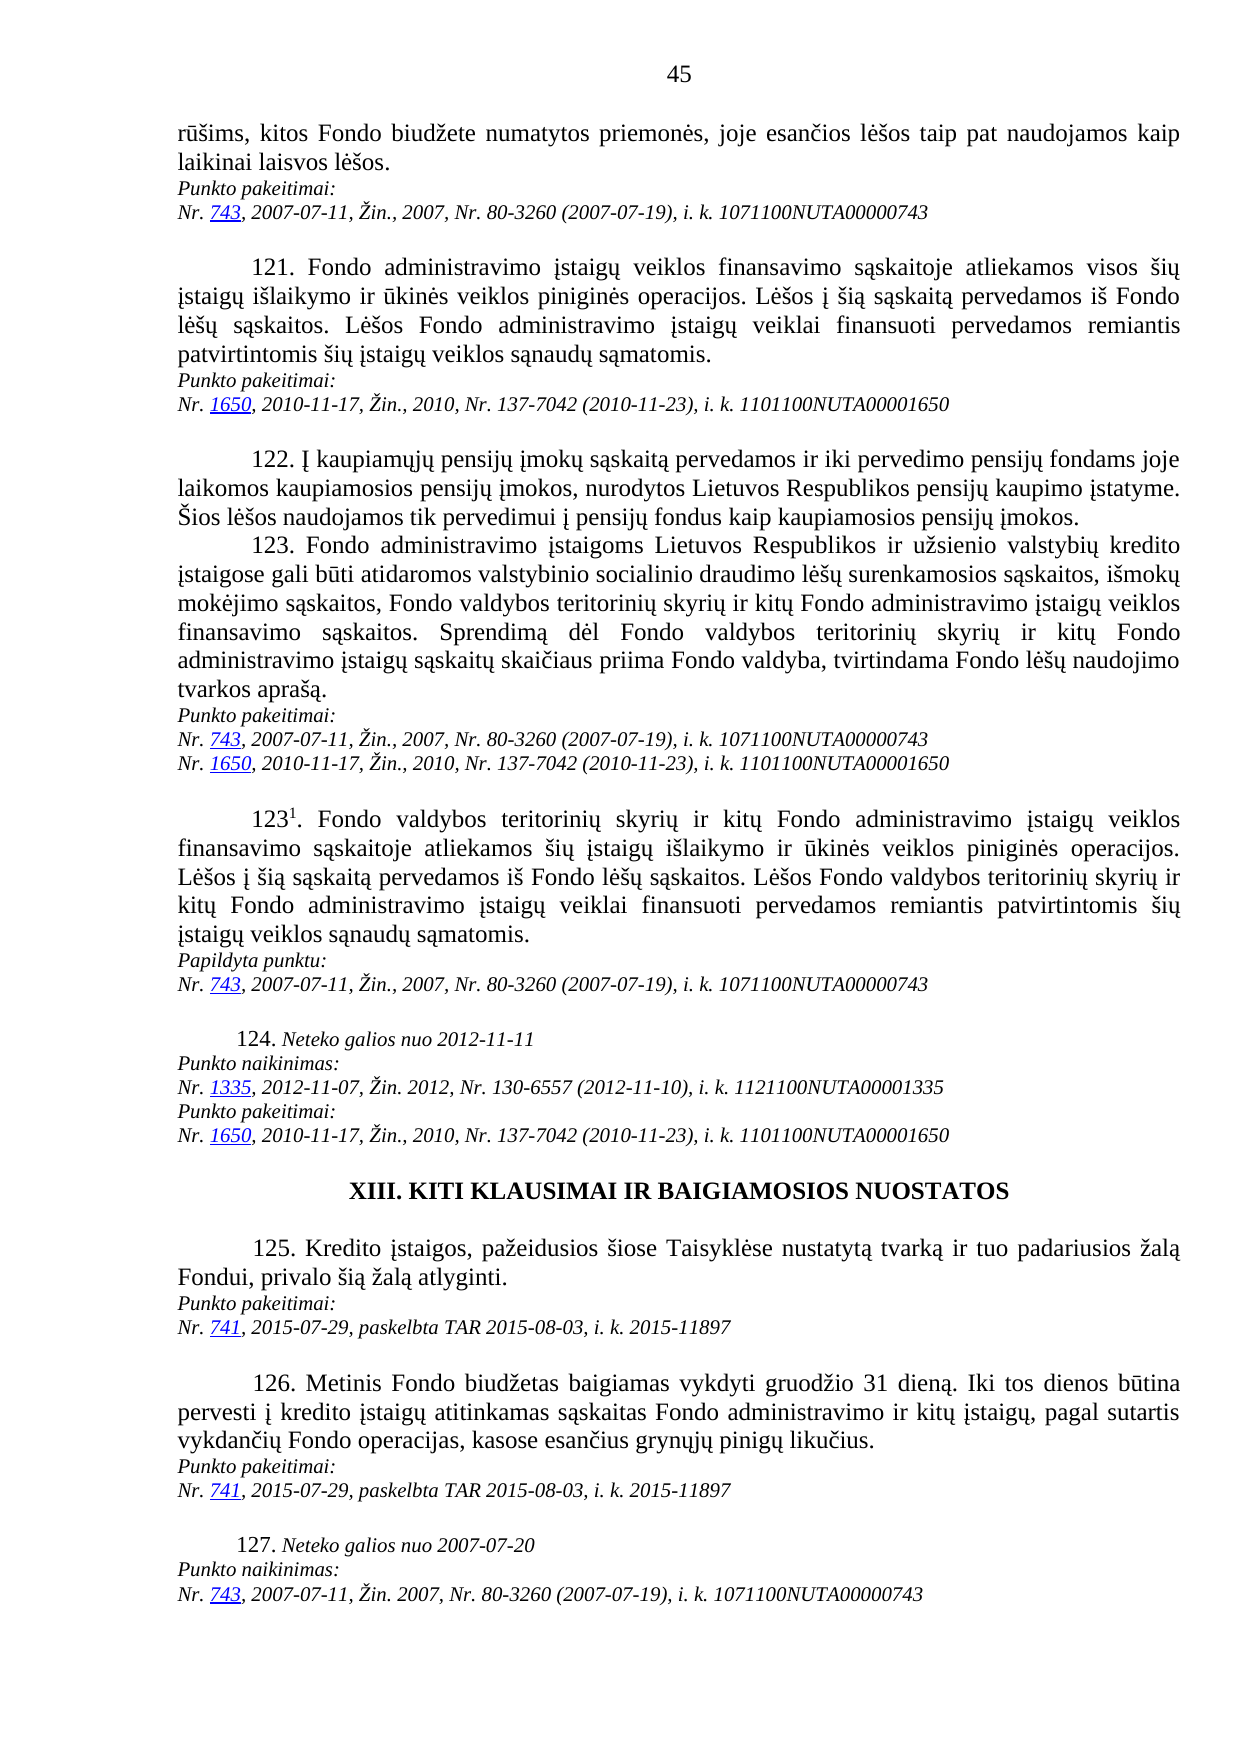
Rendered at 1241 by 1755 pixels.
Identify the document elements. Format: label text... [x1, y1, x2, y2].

text 1231. Fondo valdybos teritorinių skyrių ir kitų Fondo administravimo įstaigų veiklos finansavimo sąskaitoje atliekamos šių įstaigų išlaikymo ir ūkinės veiklos piniginės operacijos. Lėšos į šią sąskaitą pervedamos iš Fondo lėšų sąskaitos. Lėšos Fondo valdybos teritorinių skyrių ir kitų Fondo administravimo įstaigų veiklai finansuoti pervedamos remiantis patvirtintomis šių įstaigų veiklos sąnaudų sąmatomis. [177, 804, 1181, 948]
text 123. Fondo administravimo įstaigoms Lietuvos Respublikos ir užsienio valstybių kredito įstaigose gali būti atidaromos valstybinio socialinio draudimo lėšų surenkamosios sąskaitos, išmokų mokėjimo sąskaitos, Fondo valdybos teritorinių skyrių ir kitų Fondo administravimo įstaigų veiklos finansavimo sąskaitos. Sprendimą dėl Fondo valdybos teritorinių skyrių ir kitų Fondo administravimo įstaigų sąskaitų skaičiaus priima Fondo valdyba, tvirtindama Fondo lėšų naudojimo tvarkos aprašą. [177, 531, 1181, 703]
text Nr. 1650, 2010-11-17, Žin., 2010, Nr. 137-7042 (2010-11-23), i. k. 1101100NUTA00001650 [177, 1123, 1181, 1147]
text Punkto pakeitimai: [177, 1099, 1181, 1123]
text 127. Neteko galios nuo 2007-07-20 [177, 1531, 1181, 1557]
text rūšims, kitos Fondo biudžete numatytos priemonės, joje esančios lėšos taip pat naudojamos kaip laikinai laisvos lėšos. [177, 118, 1181, 176]
text Punkto pakeitimai: [177, 367, 1181, 392]
text XIII. KITI KLAUSIMAI IR BAIGIAMOSIOS NUOSTATOS [177, 1176, 1181, 1205]
text 126. Metinis Fondo biudžetas baigiamas vykdyti gruodžio 31 dieną. Iki tos dienos būtina pervesti į kredito įstaigų atitinkamas sąskaitas Fondo administravimo ir kitų įstaigų, pagal sutartis vykdančių Fondo operacijas, kasose esančius grynųjų pinigų likučius. [177, 1368, 1181, 1454]
text Nr. 743, 2007-07-11, Žin., 2007, Nr. 80-3260 (2007-07-19), i. k. 1071100NUTA00000743 [177, 972, 1181, 996]
text Nr. 743, 2007-07-11, Žin., 2007, Nr. 80-3260 (2007-07-19), i. k. 1071100NUTA00000743 [177, 200, 1181, 224]
text 121. Fondo administravimo įstaigų veiklos finansavimo sąskaitoje atliekamos visos šių įstaigų išlaikymo ir ūkinės veiklos piniginės operacijos. Lėšos į šią sąskaitą pervedamos iš Fondo lėšų sąskaitos. Lėšos Fondo administravimo įstaigų veiklai finansuoti pervedamos remiantis patvirtintomis šių įstaigų veiklos sąnaudų sąmatomis. [177, 252, 1181, 367]
text Nr. 741, 2015-07-29, paskelbta TAR 2015-08-03, i. k. 2015-11897 [177, 1315, 1181, 1339]
text Nr. 1650, 2010-11-17, Žin., 2010, Nr. 137-7042 (2010-11-23), i. k. 1101100NUTA00001650 [177, 751, 1181, 775]
text Nr. 1335, 2012-11-07, Žin. 2012, Nr. 130-6557 (2012-11-10), i. k. 1121100NUTA00001335 [177, 1075, 1181, 1099]
text 125. Kredito įstaigos, pažeidusios šiose Taisyklėse nustatytą tvarką ir tuo padariusios žalą Fondui, privalo šią žalą atlyginti. [177, 1233, 1181, 1291]
text Nr. 743, 2007-07-11, Žin. 2007, Nr. 80-3260 (2007-07-19), i. k. 1071100NUTA00000743 [177, 1581, 1181, 1606]
text 122. Į kaupiamųjų pensijų įmokų sąskaitą pervedamos ir iki pervedimo pensijų fondams joje laikomos kaupiamosios pensijų įmokos, nurodytos Lietuvos Respublikos pensijų kaupimo įstatyme. Šios lėšos naudojamos tik pervedimui į pensijų fondus kaip kaupiamosios pensijų įmokos. [177, 444, 1181, 531]
text Punkto pakeitimai: [177, 1291, 1181, 1315]
text Punkto pakeitimai: [177, 176, 1181, 200]
text Nr. 741, 2015-07-29, paskelbta TAR 2015-08-03, i. k. 2015-11897 [177, 1478, 1181, 1502]
text Punkto naikinimas: [177, 1557, 1181, 1581]
text 124. Neteko galios nuo 2012-11-11 [177, 1025, 1181, 1051]
text Papildyta punktu: [177, 948, 1181, 972]
text Punkto pakeitimai: [177, 1454, 1181, 1478]
text Punkto pakeitimai: [177, 703, 1181, 727]
text Punkto naikinimas: [177, 1051, 1181, 1075]
text Nr. 1650, 2010-11-17, Žin., 2010, Nr. 137-7042 (2010-11-23), i. k. 1101100NUTA00001650 [177, 392, 1181, 416]
text Nr. 743, 2007-07-11, Žin., 2007, Nr. 80-3260 (2007-07-19), i. k. 1071100NUTA00000743 [177, 727, 1181, 751]
